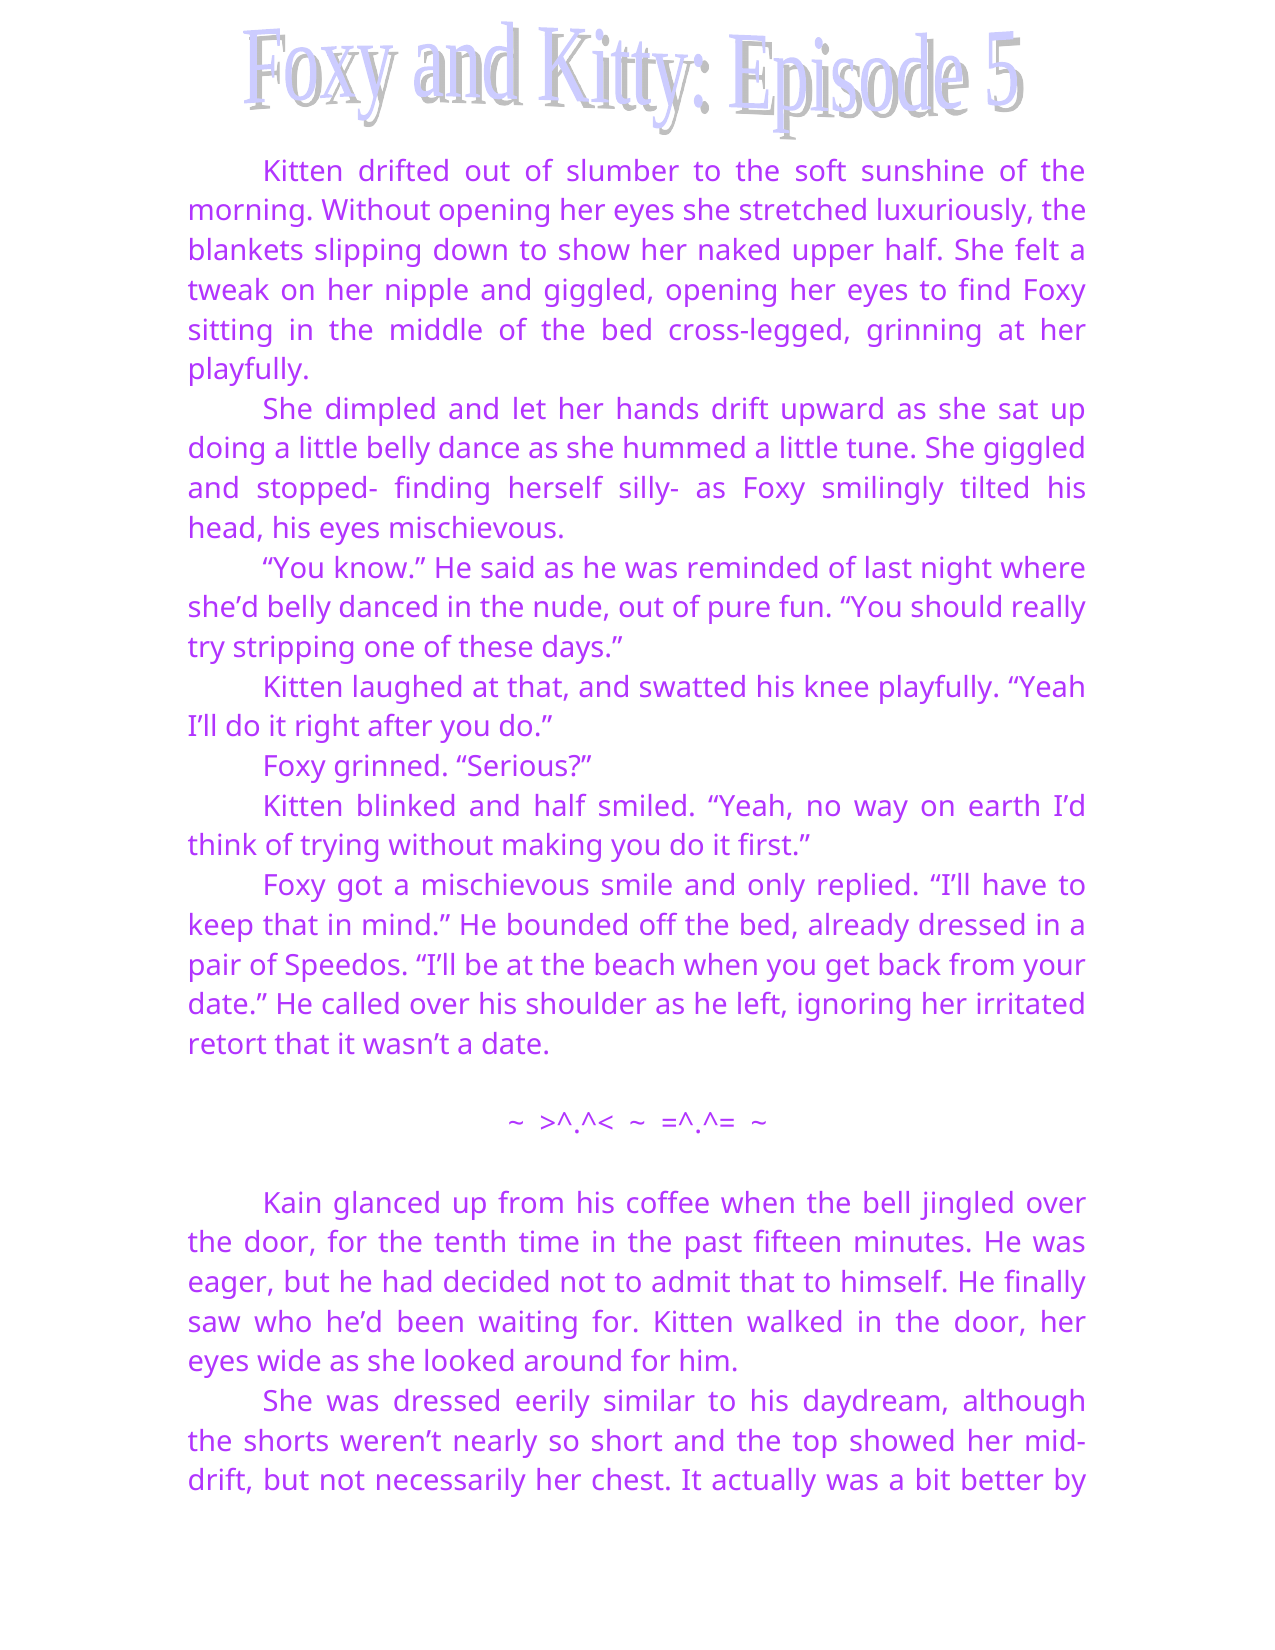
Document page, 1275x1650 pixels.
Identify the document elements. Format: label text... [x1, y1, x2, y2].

text Foxy grinned. “Serious?” [187, 745, 1087, 785]
text She was dressed eerily similar to his daydream, although the shorts weren’t nearly so short and the top showed her mid-drift, but not necessarily her chest. It actually was a bit better by [187, 1380, 1087, 1499]
text “You know.” He said as he was reminded of last night where she’d belly danced in the nude, out of pure fun. “You should really try stripping one of these days.” [187, 547, 1087, 666]
text Kain glanced up from his coffee when the bell jingled over the door, for the tenth time in the past fifteen minutes. He was eager, but he had decided not to admit that to himself. He finally saw who he’d been waiting for. Kitten walked in the door, her eyes wide as she looked around for him. [187, 1182, 1087, 1380]
text Kitten drifted out of slumber to the soft sunshine of the morning. Without opening her eyes she stretched luxuriously, the blankets slipping down to show her naked upper half. She felt a tweak on her nipple and giggled, opening her eyes to find Foxy sitting in the middle of the bed cross-legged, grinning at her playfully. [187, 150, 1087, 388]
text Kitten laughed at that, and swatted his knee playfully. “Yeah I’ll do it right after you do.” [187, 666, 1087, 745]
text Foxy got a mischievous smile and only replied. “I’ll have to keep that in mind.” He bounded off the bed, already dressed in a pair of Speedos. “I’ll be at the beach when you get back from your date.” He called over his shoulder as he left, ignoring her irritated retort that it wasn’t a date. [187, 864, 1087, 1063]
text Kitten blinked and half smiled. “Yeah, no way on earth I’d think of trying without making you do it first.” [187, 785, 1087, 864]
text She dimpled and let her hands drift upward as she sat up doing a little belly dance as she hummed a little tune. She giggled and stopped- finding herself silly- as Foxy smilingly tilted his head, his eyes mischievous. [187, 388, 1087, 547]
text ~ >^.^< ~ =^.^= ~ [187, 1102, 1087, 1142]
